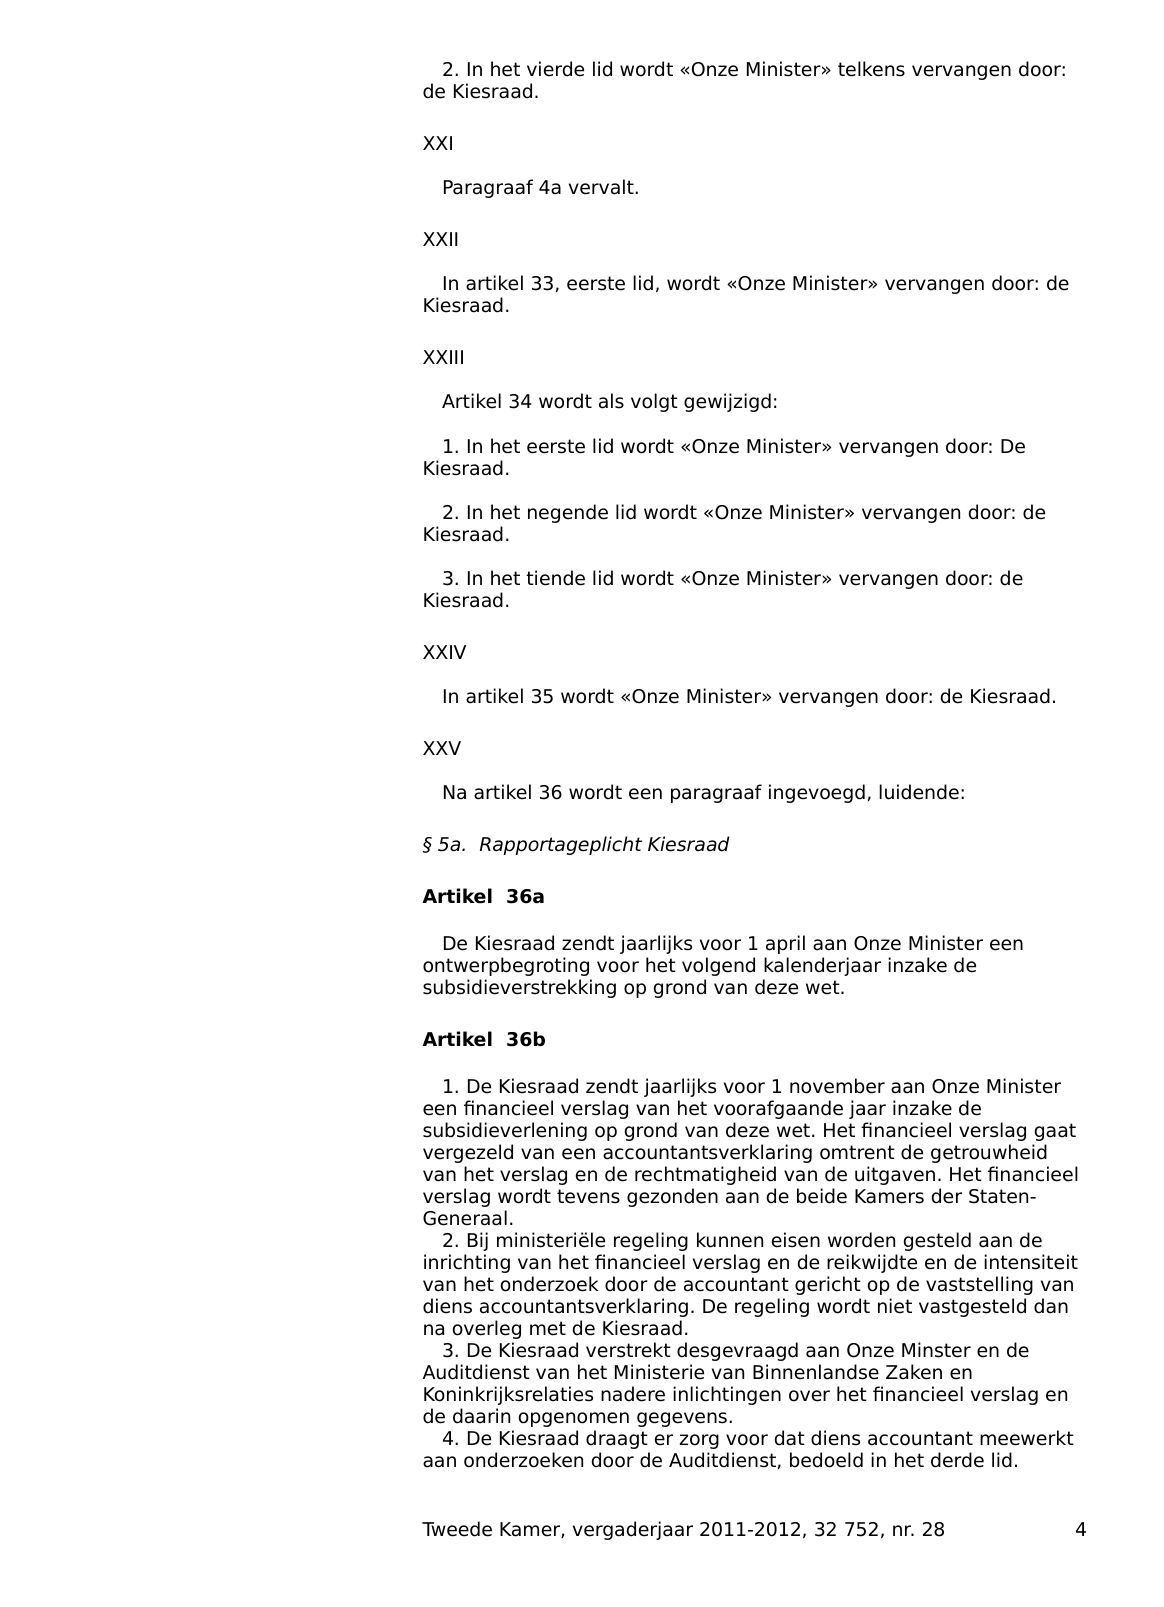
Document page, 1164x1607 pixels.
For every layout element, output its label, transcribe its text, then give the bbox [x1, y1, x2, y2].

text 4. De Kiesraad draagt er zorg voor dat diens accountant meewerkt aan onderzoeken door de Auditdienst, bedoeld in het derde lid. [422, 1428, 1087, 1472]
text 2. In het negende lid wordt «Onze Minister» vervangen door: de Kiesraad. [422, 502, 1087, 546]
text 1. De Kiesraad zendt jaarlijks voor 1 november aan Onze Minister een financieel verslag van het voorafgaande jaar inzake de subsidieverlening op grond van deze wet. Het financieel verslag gaat vergezeld van een accountantsverklaring omtrent de getrouwheid van het verslag en de rechtmatigheid van de uitgaven. Het financieel verslag wordt tevens gezonden aan de beide Kamers der Staten-Generaal. [422, 1076, 1087, 1230]
text Na artikel 36 wordt een paragraaf ingevoegd, luidende: [422, 782, 1087, 804]
text 2. In het vierde lid wordt «Onze Minister» telkens vervangen door: de Kiesraad. [422, 59, 1087, 103]
subtitle XXV [422, 738, 1087, 760]
subtitle § 5a. Rapportageplicht Kiesraad [422, 834, 1087, 856]
subtitle Artikel 36a [422, 886, 1087, 908]
text Paragraaf 4a vervalt. [422, 177, 1087, 199]
subtitle XXII [422, 229, 1087, 251]
text 3. In het tiende lid wordt «Onze Minister» vervangen door: de Kiesraad. [422, 568, 1087, 612]
text De Kiesraad zendt jaarlijks voor 1 april aan Onze Minister een ontwerpbegroting voor het volgend kalenderjaar inzake de subsidieverstrekking op grond van deze wet. [422, 933, 1087, 999]
text 3. De Kiesraad verstrekt desgevraagd aan Onze Minster en de Auditdienst van het Ministerie van Binnenlandse Zaken en Koninkrijksrelaties nadere inlichtingen over het financieel verslag en de daarin opgenomen gegevens. [422, 1340, 1087, 1428]
subtitle XXI [422, 133, 1087, 155]
text In artikel 35 wordt «Onze Minister» vervangen door: de Kiesraad. [422, 686, 1087, 708]
text Artikel 34 wordt als volgt gewijzigd: [422, 391, 1087, 413]
subtitle XXIII [422, 347, 1087, 369]
subtitle Artikel 36b [422, 1029, 1087, 1051]
text 2. Bij ministeriële regeling kunnen eisen worden gesteld aan de inrichting van het financieel verslag en de reikwijdte en de intensiteit van het onderzoek door de accountant gericht op de vaststelling van diens accountantsverklaring. De regeling wordt niet vastgesteld dan na overleg met de Kiesraad. [422, 1230, 1087, 1340]
text 1. In het eerste lid wordt «Onze Minister» vervangen door: De Kiesraad. [422, 436, 1087, 479]
text In artikel 33, eerste lid, wordt «Onze Minister» vervangen door: de Kiesraad. [422, 273, 1087, 317]
subtitle XXIV [422, 642, 1087, 664]
